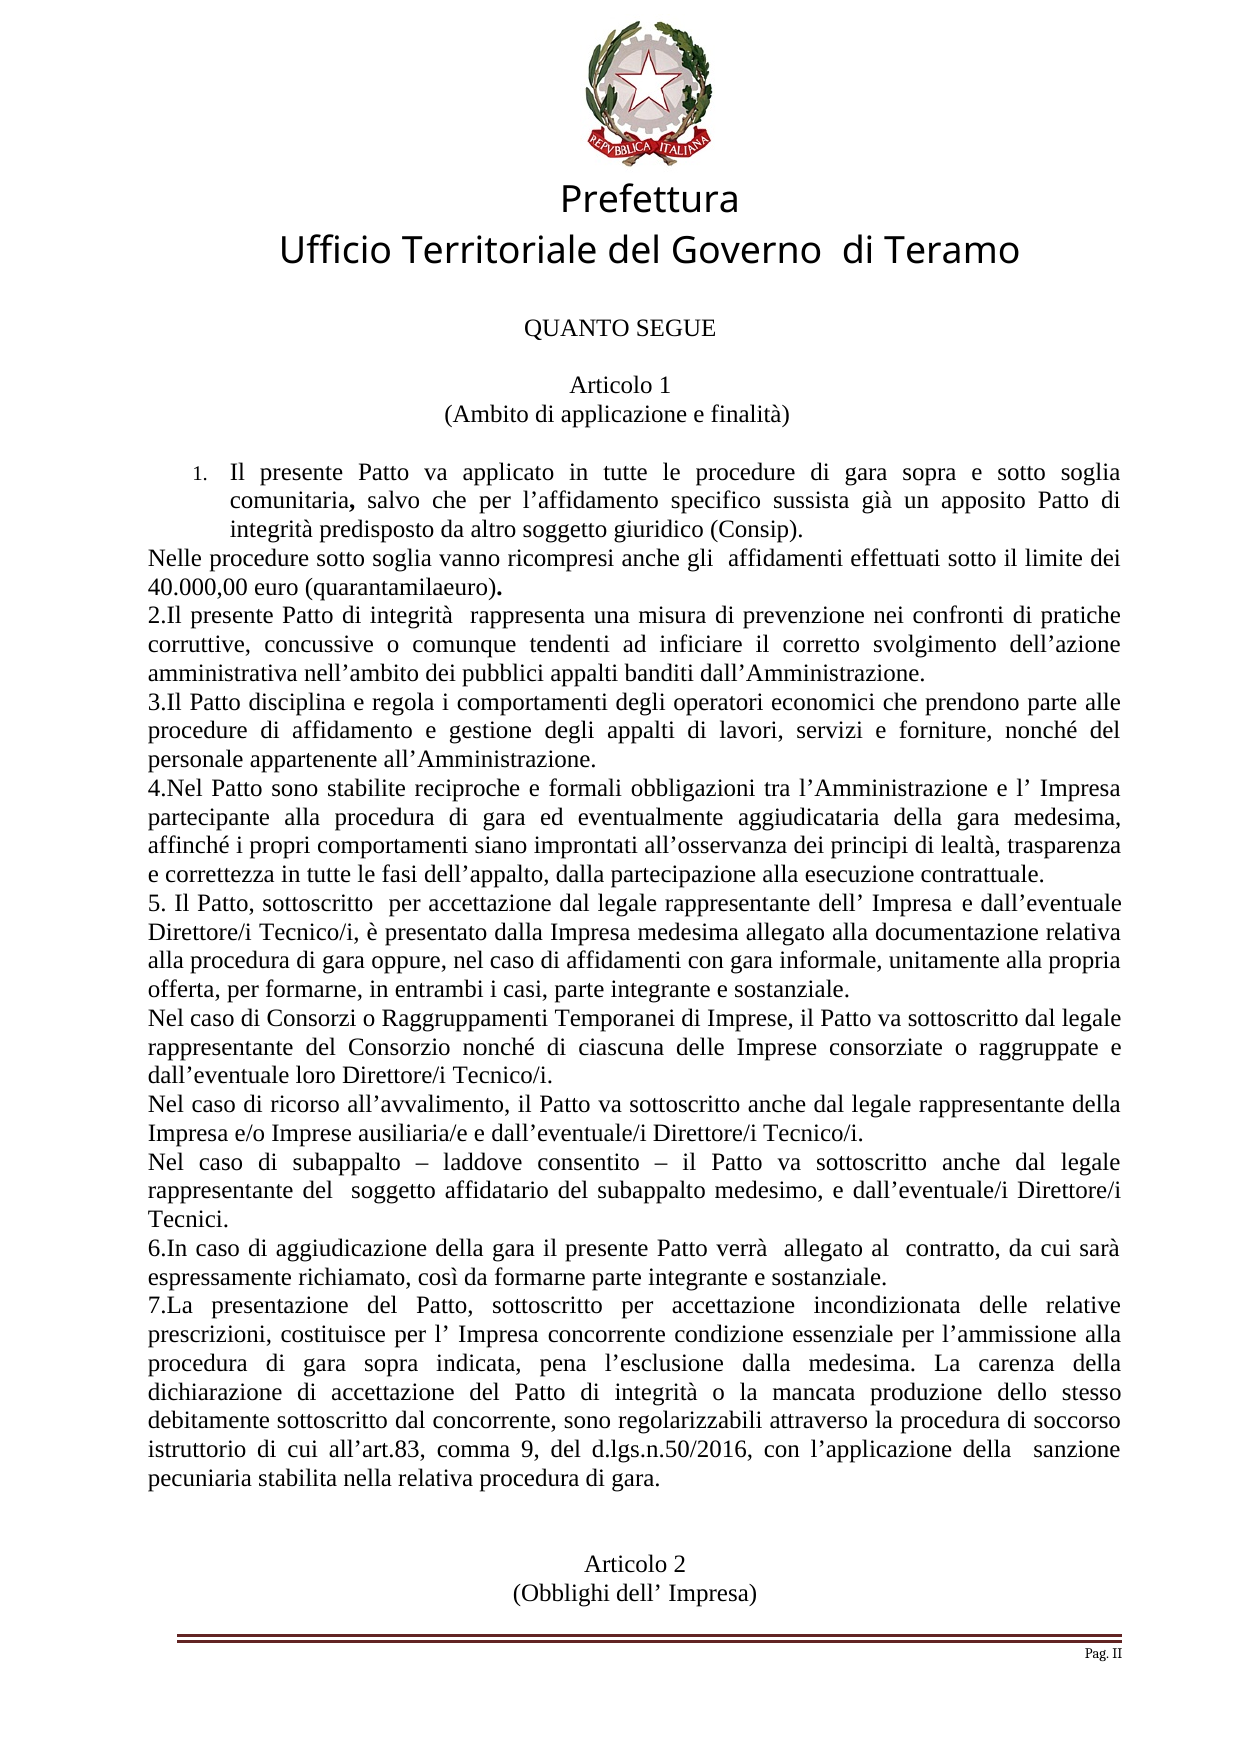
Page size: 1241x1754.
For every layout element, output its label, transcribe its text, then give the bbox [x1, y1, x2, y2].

text 3.Il Patto disciplina e regola i comportamenti degli operatori economici che prendono parte alle procedure di affidamento e gestione degli appalti di lavori, servizi e forniture, nonché del personale appartenente all’Amministrazione. [148, 687, 1122, 773]
text Nel caso di Consorzi o Raggruppamenti Temporanei di Imprese, il Patto va sottoscritto dal legale rappresentante del Consorzio nonché di ciascuna delle Imprese consorziate o raggruppate e dall’eventuale loro Direttore/i Tecnico/i. [148, 1003, 1122, 1089]
text 7.La presentazione del Patto, sottoscritto per accettazione incondizionata delle relative prescrizioni, costituisce per l’ Impresa concorrente condizione essenziale per l’ammissione alla procedura di gara sopra indicata, pena l’esclusione dalla medesima. La carenza della dichiarazione di accettazione del Patto di integrità o la mancata produzione dello stesso debitamente sottoscritto dal concorrente, sono regolarizzabili attraverso la procedura di soccorso istruttorio di cui all’art.83, comma 9, del d.lgs.n.50/2016, con l’applicazione della sanzione pecuniaria stabilita nella relativa procedura di gara. [148, 1291, 1122, 1492]
text Nel caso di subappalto – laddove consentito – il Patto va sottoscritto anche dal legale rappresentante del soggetto affidatario del subappalto medesimo, e dall’eventuale/i Direttore/i Tecnici. [148, 1147, 1122, 1233]
text 4.Nel Patto sono stabilite reciproche e formali obbligazioni tra l’Amministrazione e l’ Impresa partecipante alla procedura di gara ed eventualmente aggiudicataria della gara medesima, affinché i propri comportamenti siano improntati all’osservanza dei principi di lealtà, trasparenza e correttezza in tutte le fasi dell’appalto, dalla partecipazione alla esecuzione contrattuale. [148, 773, 1122, 888]
text (Obblighi dell’ Impresa) [148, 1578, 1122, 1607]
text Nel caso di ricorso all’avvalimento, il Patto va sottoscritto anche dal legale rappresentante della Impresa e/o Imprese ausiliaria/e e dall’eventuale/i Direttore/i Tecnico/i. [148, 1089, 1122, 1147]
text Articolo 1 [118, 371, 1122, 399]
text Articolo 2 [148, 1549, 1122, 1578]
text (Ambito di applicazione e finalità) [118, 399, 1122, 428]
text 5. Il Patto, sottoscritto per accettazione dal legale rappresentante dell’ Impresa e dall’eventuale Direttore/i Tecnico/i, è presentato dalla Impresa medesima allegato alla documentazione relativa alla procedura di gara oppure, nel caso di affidamenti con gara informale, unitamente alla propria offerta, per formarne, in entrambi i casi, parte integrante e sostanziale. [148, 888, 1122, 1003]
text QUANTO SEGUE [118, 313, 1122, 342]
text 6.In caso di aggiudicazione della gara il presente Patto verrà allegato al contratto, da cui sarà espressamente richiamato, così da formarne parte integrante e sostanziale. [148, 1233, 1122, 1291]
text 2.Il presente Patto di integrità rappresenta una misura di prevenzione nei confronti di pratiche corruttive, concussive o comunque tendenti ad inficiare il corretto svolgimento dell’azione amministrativa nell’ambito dei pubblici appalti banditi dall’Amministrazione. [148, 601, 1122, 687]
text Nelle procedure sotto soglia vanno ricompresi anche gli affidamenti effettuati sotto il limite dei 40.000,00 euro (quarantamilaeuro). [148, 543, 1122, 601]
list Il presente Patto va applicato in tutte le procedure di gara sopra e sotto soglia comunitaria, salvo che per l’affidamento specifico sussista già un apposito Patto di integrità predisposto da altro soggetto giuridico (Consip). [192, 457, 1122, 543]
